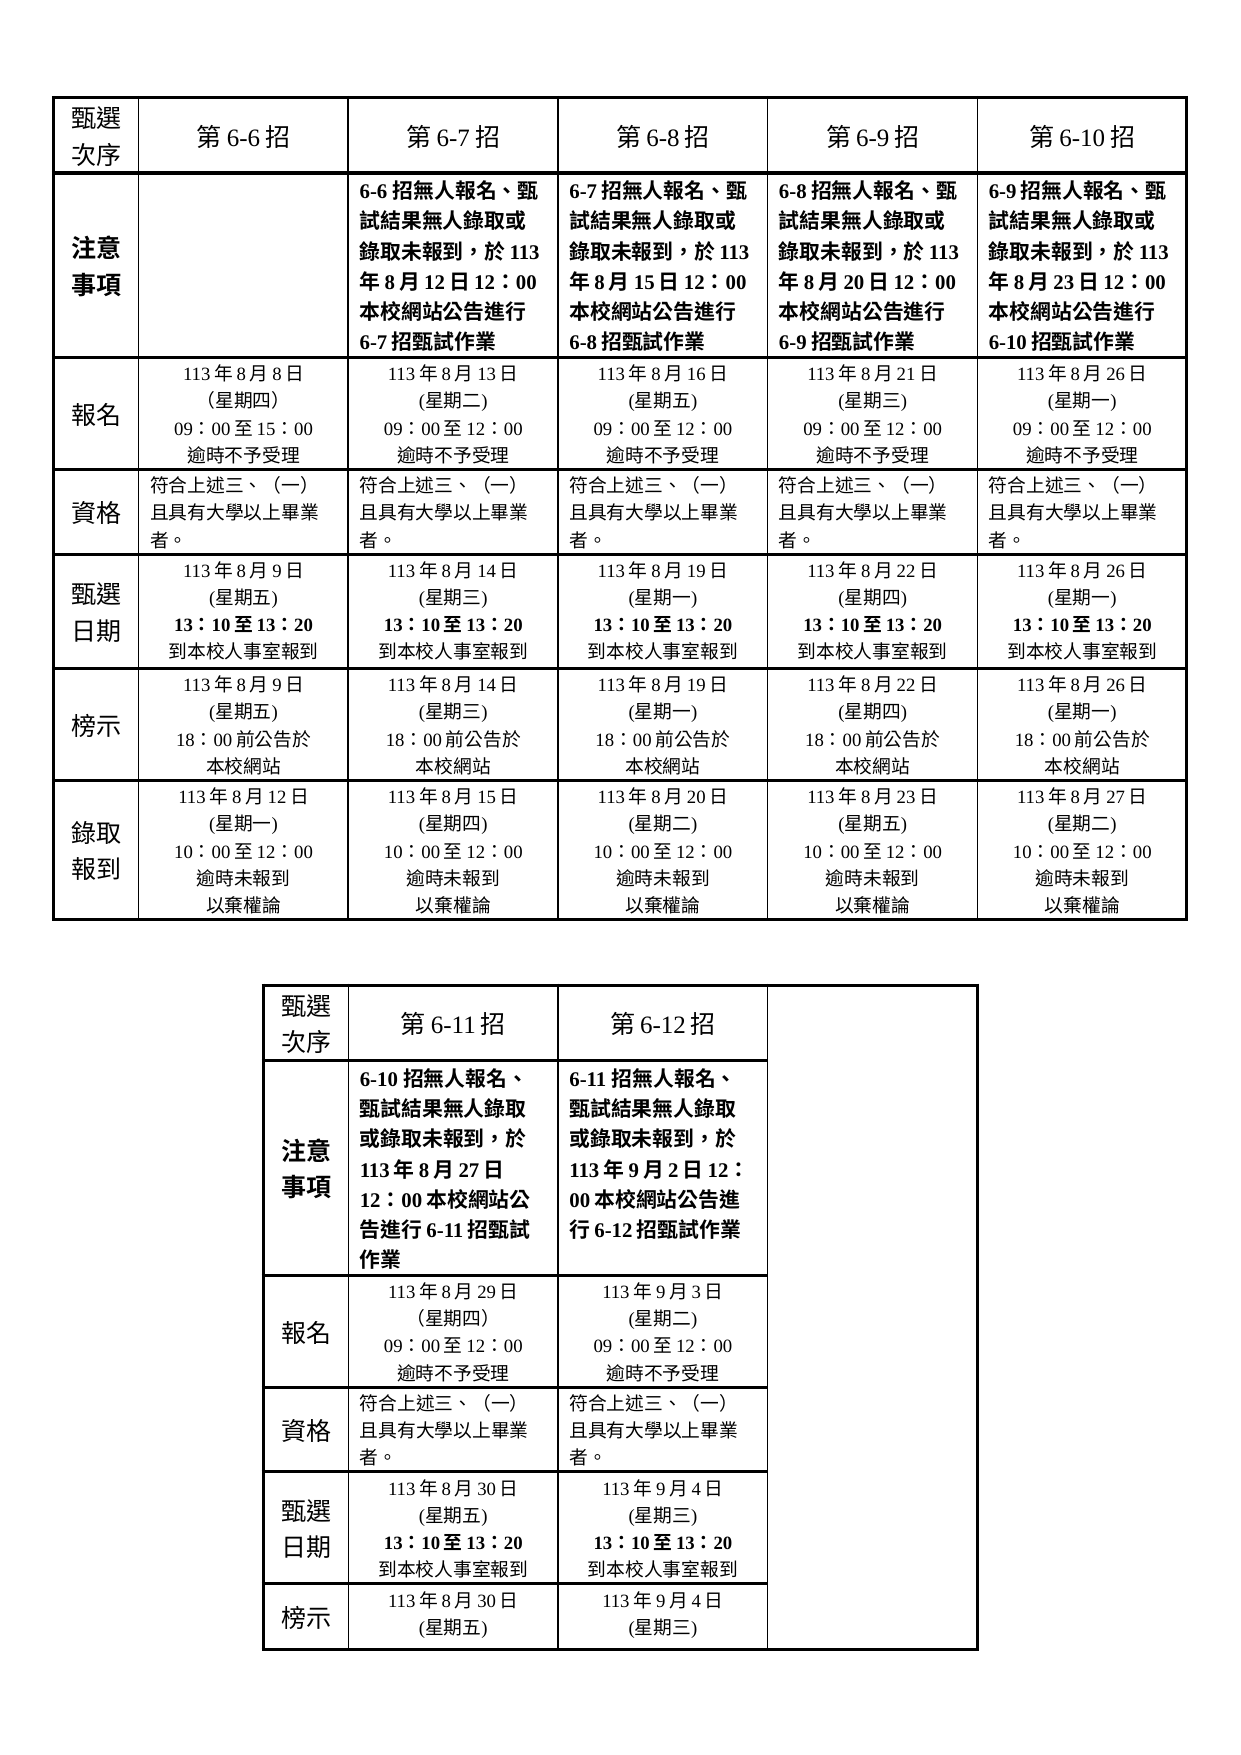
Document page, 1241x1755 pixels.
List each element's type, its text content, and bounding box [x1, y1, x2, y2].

table_cell 113年8月29日 （星期四） 09：00至12：00 逾時不予受理 [349, 1277, 557, 1386]
table_header 第6-9招 [768, 99, 977, 171]
table_header 第6-12招 [559, 987, 767, 1059]
table_cell 113年8月20日 (星期二) 10：00至12：00 逾時未報到 以棄權論 [559, 782, 767, 918]
table_cell 甄選日期 [265, 1473, 348, 1582]
table_cell 符合上述三、（一）且具有大學以上畢業者。 [978, 471, 1185, 552]
table_cell 113年8月13日 (星期二) 09：00至12：00 逾時不予受理 [349, 359, 557, 468]
table_cell 符合上述三、（一）且具有大學以上畢業者。 [139, 471, 347, 552]
table_cell [139, 175, 347, 356]
table_cell 113年8月30日 (星期五) [349, 1585, 557, 1648]
table_header [768, 987, 976, 1648]
table_cell 113年8月15日 (星期四) 10：00至12：00 逾時未報到 以棄權論 [349, 782, 557, 918]
table_cell 113年8月19日 (星期一) 18：00前公告於 本校網站 [559, 670, 767, 779]
table_cell 113年8月26日 (星期一) 09：00至12：00 逾時不予受理 [978, 359, 1185, 468]
table_cell 113年8月26日 (星期一) 18：00前公告於 本校網站 [978, 670, 1185, 779]
table_cell 113年9月4日 (星期三) 13：10至13：20 到本校人事室報到 [559, 1473, 767, 1582]
table_cell 6-11 招無人報名、甄試結果無人錄取或錄取未報到，於113年9月2日12：00本校網站公告進行6-12招甄試作業 [559, 1062, 767, 1274]
table_cell 6-6 招無人報名、甄試結果無人錄取或錄取未報到，於113年8月12日12：00本校網站公告進行6-7招甄試作業 [349, 175, 557, 356]
table_cell 符合上述三、（一）且具有大學以上畢業者。 [559, 1389, 767, 1470]
table_cell 6-7招無人報名、甄試結果無人錄取或錄取未報到，於113年8月15日12：00本校網站公告進行6-8招甄試作業 [559, 175, 767, 356]
table_cell 113年8月14日 (星期三) 13：10至13：20 到本校人事室報到 [349, 556, 557, 667]
table_cell 榜示 [265, 1585, 348, 1648]
table_cell 113年8月22日 (星期四) 18：00前公告於 本校網站 [768, 670, 977, 779]
table_cell 113年9月3日 (星期二) 09：00至12：00 逾時不予受理 [559, 1277, 767, 1386]
table_cell 注意事項 [55, 175, 138, 356]
table_cell 113年9月4日 (星期三) [559, 1585, 767, 1648]
table_cell 113年8月30日 (星期五) 13：10至13：20 到本校人事室報到 [349, 1473, 557, 1582]
table_cell 113年8月8日 （星期四） 09：00至15：00 逾時不予受理 [139, 359, 347, 468]
table_cell 6-10 招無人報名、甄試結果無人錄取或錄取未報到，於113年8月27日12：00本校網站公告進行6-11招甄試作業 [349, 1062, 557, 1274]
table_cell 113年8月26日 (星期一) 13：10至13：20 到本校人事室報到 [978, 556, 1185, 667]
table_header 甄選 次序 [265, 987, 348, 1059]
table_cell 符合上述三、（一）且具有大學以上畢業者。 [349, 1389, 557, 1470]
table_cell 資格 [55, 471, 138, 552]
table_cell 甄選日期 [55, 556, 138, 667]
table_cell 資格 [265, 1389, 348, 1470]
table_header 第6-10招 [978, 99, 1185, 171]
table_cell 注意事項 [265, 1062, 348, 1274]
table_cell 報名 [55, 359, 138, 468]
table_cell 113年8月19日 (星期一) 13：10至13：20 到本校人事室報到 [559, 556, 767, 667]
table_cell 符合上述三、（一）且具有大學以上畢業者。 [768, 471, 977, 552]
table_header 第6-7招 [349, 99, 557, 171]
table_cell 113年8月16日 (星期五) 09：00至12：00 逾時不予受理 [559, 359, 767, 468]
table_header 甄選 次序 [55, 99, 138, 171]
table_header 第6-8招 [559, 99, 767, 171]
table_cell 113年8月9日 (星期五) 18：00前公告於 本校網站 [139, 670, 347, 779]
table_cell 6-9招無人報名、甄試結果無人錄取或錄取未報到，於113年8月23日12：00本校網站公告進行6-10招甄試作業 [978, 175, 1185, 356]
table_cell 113年8月27日 (星期二) 10：00至12：00 逾時未報到 以棄權論 [978, 782, 1185, 918]
table_cell 報名 [265, 1277, 348, 1386]
table_cell 113年8月21日 (星期三) 09：00至12：00 逾時不予受理 [768, 359, 977, 468]
table_cell 113年8月23日 (星期五) 10：00至12：00 逾時未報到 以棄權論 [768, 782, 977, 918]
table_header 第6-6招 [139, 99, 347, 171]
table_cell 113年8月9日 (星期五) 13：10至13：20 到本校人事室報到 [139, 556, 347, 667]
table_header 第6-11招 [349, 987, 557, 1059]
table_cell 錄取報到 [55, 782, 138, 918]
table_cell 113年8月12日 (星期一) 10：00至12：00 逾時未報到 以棄權論 [139, 782, 347, 918]
table_cell 榜示 [55, 670, 138, 779]
table_cell 符合上述三、（一）且具有大學以上畢業者。 [349, 471, 557, 552]
table_cell 符合上述三、（一）且具有大學以上畢業者。 [559, 471, 767, 552]
table_cell 113年8月22日 (星期四) 13：10至13：20 到本校人事室報到 [768, 556, 977, 667]
table_cell 113年8月14日 (星期三) 18：00前公告於 本校網站 [349, 670, 557, 779]
table_cell 6-8招無人報名、甄試結果無人錄取或錄取未報到，於113年8月20日12：00本校網站公告進行6-9招甄試作業 [768, 175, 977, 356]
